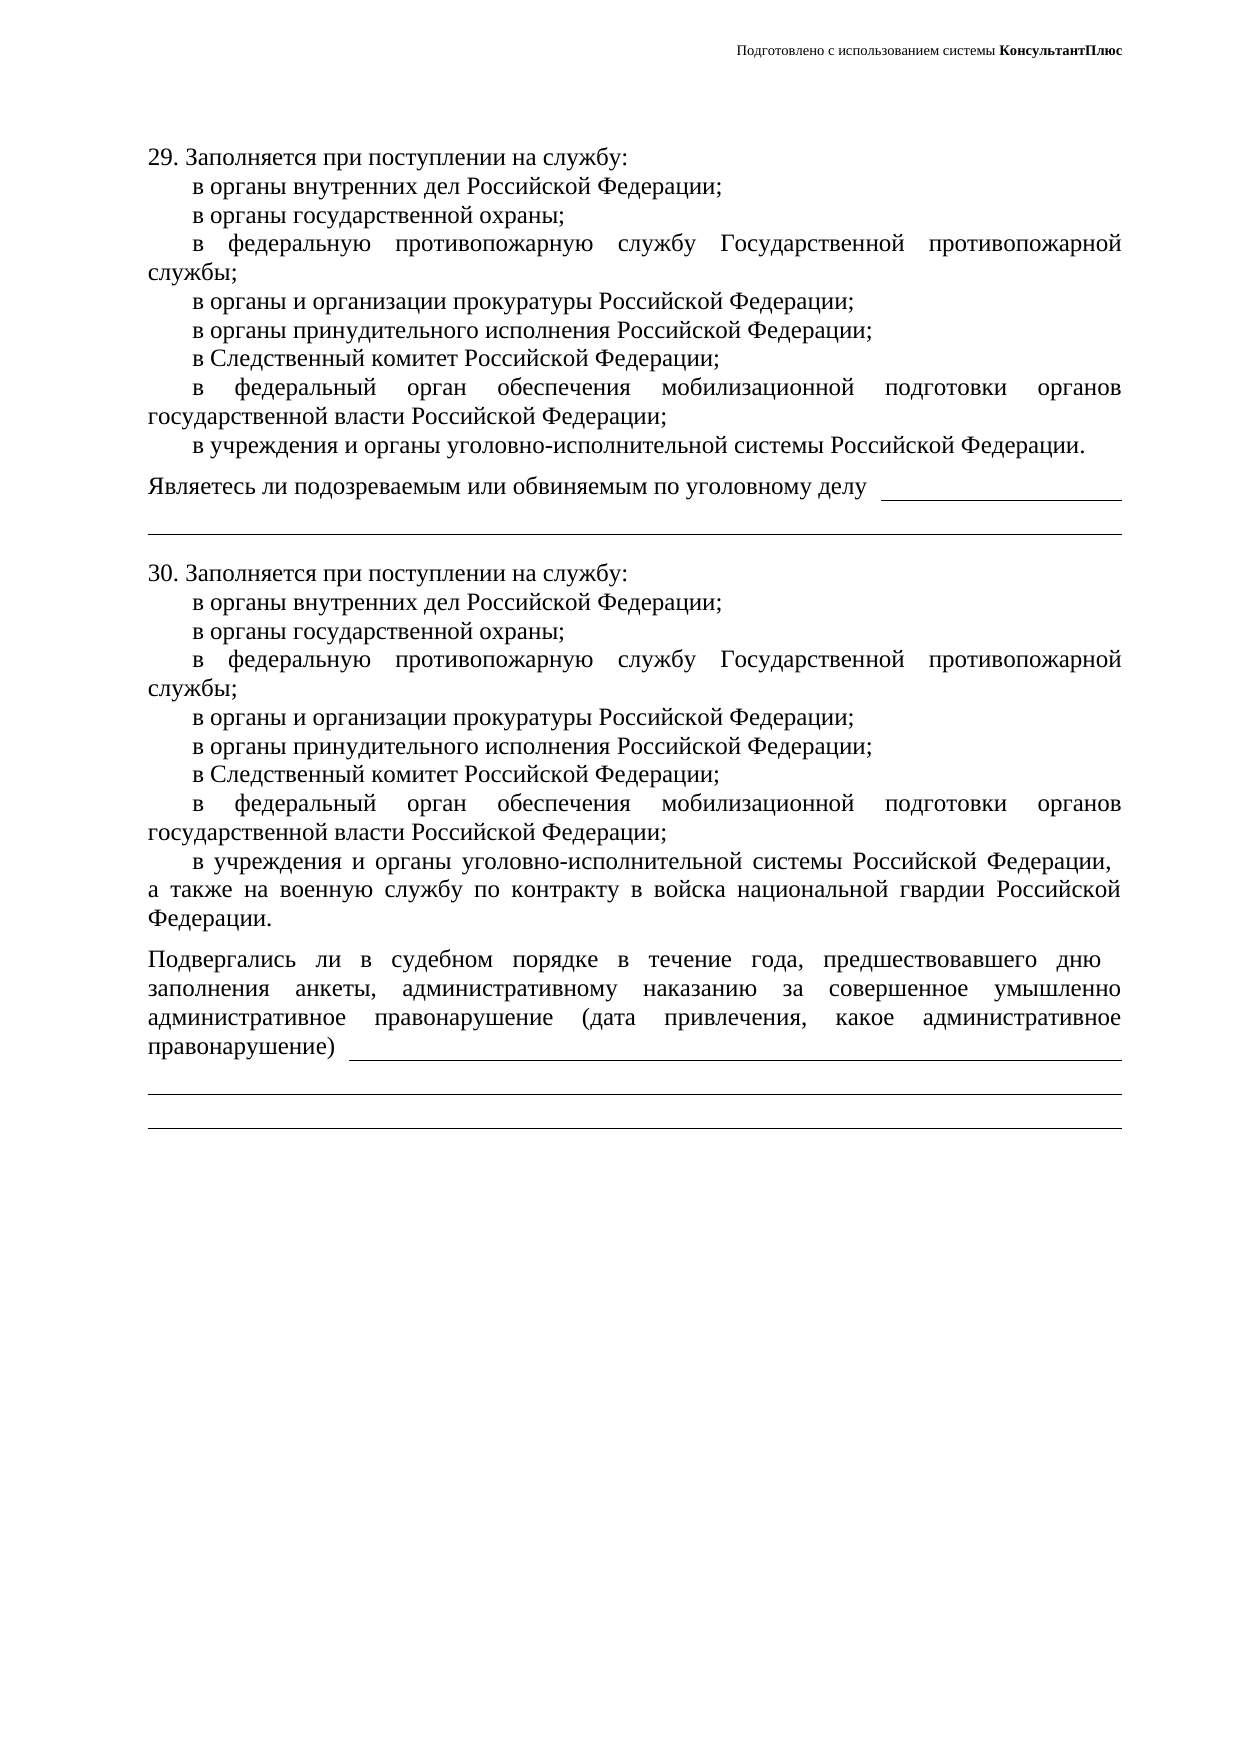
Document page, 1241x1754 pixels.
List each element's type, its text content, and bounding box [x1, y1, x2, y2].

text Подвергались ли в судебном порядке в течение года, предшествовавшего дню заполнения анкеты, административному наказанию за совершенное умышленно административное правонарушение (дата привлечения, какое административное правонарушение) [148, 944, 1122, 1059]
text в федеральный орган обеспечения мобилизационной подготовки органов государственной власти Российской Федерации; [148, 372, 1122, 430]
text в органы государственной охраны; [192, 200, 1122, 228]
text 30. Заполняется при поступлении на службу: [148, 558, 1122, 587]
text в органы и организации прокуратуры Российской Федерации; [192, 286, 1122, 315]
text в органы принудительного исполнения Российской Федерации; [192, 315, 1122, 343]
text в органы принудительного исполнения Российской Федерации; [192, 731, 1122, 759]
text в Следственный комитет Российской Федерации; [192, 343, 1122, 372]
text в федеральный орган обеспечения мобилизационной подготовки органов государственной власти Российской Федерации; [148, 788, 1122, 846]
text в органы внутренних дел Российской Федерации; [192, 587, 1122, 616]
text в федеральную противопожарную службу Государственной противопожарной службы; [148, 228, 1122, 286]
text 29. Заполняется при поступлении на службу: [148, 142, 1122, 171]
text в органы государственной охраны; [192, 616, 1122, 644]
text в учреждения и органы уголовно-исполнительной системы Российской Федерации. [192, 430, 1122, 458]
text в учреждения и органы уголовно-исполнительной системы Российской Федерации, а также на военную службу по контракту в войска национальной гвардии Российской Федерации. [148, 846, 1122, 932]
text в федеральную противопожарную службу Государственной противопожарной службы; [148, 644, 1122, 702]
text в органы внутренних дел Российской Федерации; [192, 171, 1122, 200]
text в органы и организации прокуратуры Российской Федерации; [192, 702, 1122, 731]
text Являетесь ли подозреваемым или обвиняемым по уголовному делу [148, 471, 1122, 500]
text в Следственный комитет Российской Федерации; [192, 759, 1122, 788]
